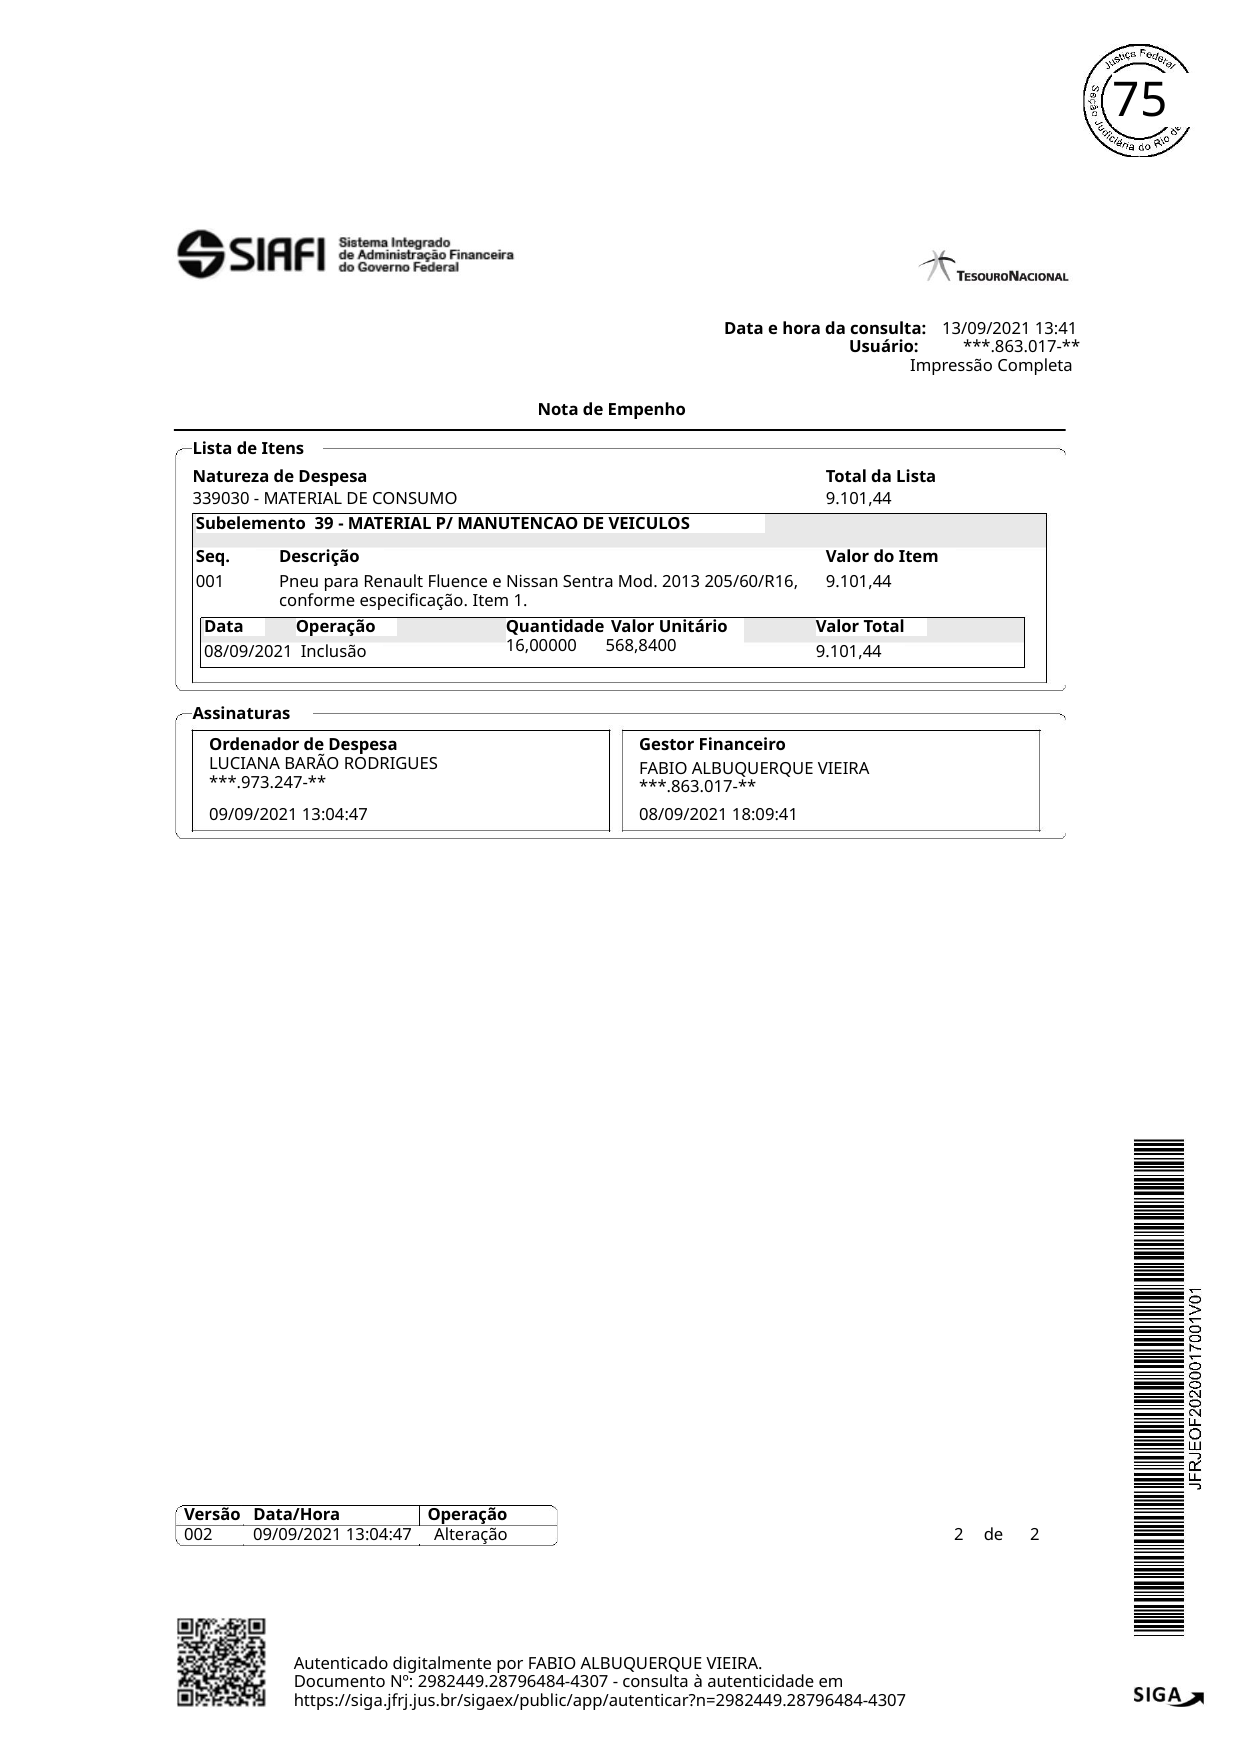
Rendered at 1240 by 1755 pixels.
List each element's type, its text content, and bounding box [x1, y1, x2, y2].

text 16,00000 568,8400 [506, 636, 744, 655]
text ***.863.017-** [639, 778, 917, 797]
text Seq. [196, 548, 256, 566]
text 2 [1030, 1526, 1064, 1544]
text Subelemento 39 - MATERIAL P/ MANUTENCAO DE VEICULOS [196, 514, 765, 533]
text 08/09/2021 18:09:41 [639, 806, 817, 824]
text Documento Nº: 2982449.28796484-4307 - consulta à autenticidade em [293, 1673, 954, 1692]
text Natureza de Despesa [192, 468, 385, 486]
text 9.101,44 [826, 489, 915, 508]
text Total da Lista [826, 468, 958, 486]
text Pneu para Renault Fluence e Nissan Sentra Mod. 2013 205/60/R16, [279, 573, 826, 591]
text de [983, 1526, 1027, 1544]
text 9.101,44 [816, 643, 905, 661]
text 09/09/2021 13:04:47 [209, 806, 387, 824]
text Quantidade Valor Unitário [506, 618, 744, 636]
text Gestor Financeiro [639, 736, 806, 754]
text Operação [296, 618, 397, 636]
text 75 [1112, 73, 1237, 127]
text Data [204, 618, 265, 636]
text Usuário: ***.863.017-** [849, 338, 1114, 357]
text LUCIANA BARÃO RODRIGUES [209, 754, 486, 773]
text 9.101,44 [826, 573, 915, 591]
text Lista de Itens [192, 439, 323, 458]
text Valor Total [816, 618, 927, 636]
text Versão Data/Hora [184, 1506, 356, 1524]
text Autenticado digitalmente por FABIO ALBUQUERQUE VIEIRA. [293, 1654, 954, 1673]
text 002 09/09/2021 13:04:47 Alteração [184, 1526, 544, 1544]
text conforme especificação. Item 1. [279, 591, 859, 610]
text 001 [196, 573, 248, 591]
text Impressão Completa [910, 357, 1114, 375]
text Descrição [279, 548, 384, 566]
text ***.973.247-** [209, 773, 486, 792]
text Valor do Item [826, 548, 956, 566]
text Ordenador de Despesa [209, 736, 486, 754]
text Data e hora da consulta: 13/09/2021 13:41 [724, 319, 1114, 338]
text 339030 - MATERIAL DE CONSUMO [192, 489, 506, 508]
text Assinaturas [192, 704, 313, 723]
text 2 [954, 1526, 983, 1544]
text Nota de Empenho [537, 401, 704, 419]
text Operação [427, 1506, 529, 1524]
text https://siga.jfrj.jus.br/sigaex/public/app/autenticar?n=2982449.28796484-4307 [293, 1692, 954, 1710]
text FABIO ALBUQUERQUE VIEIRA [639, 759, 917, 778]
text 08/09/2021 Inclusão [204, 643, 383, 661]
